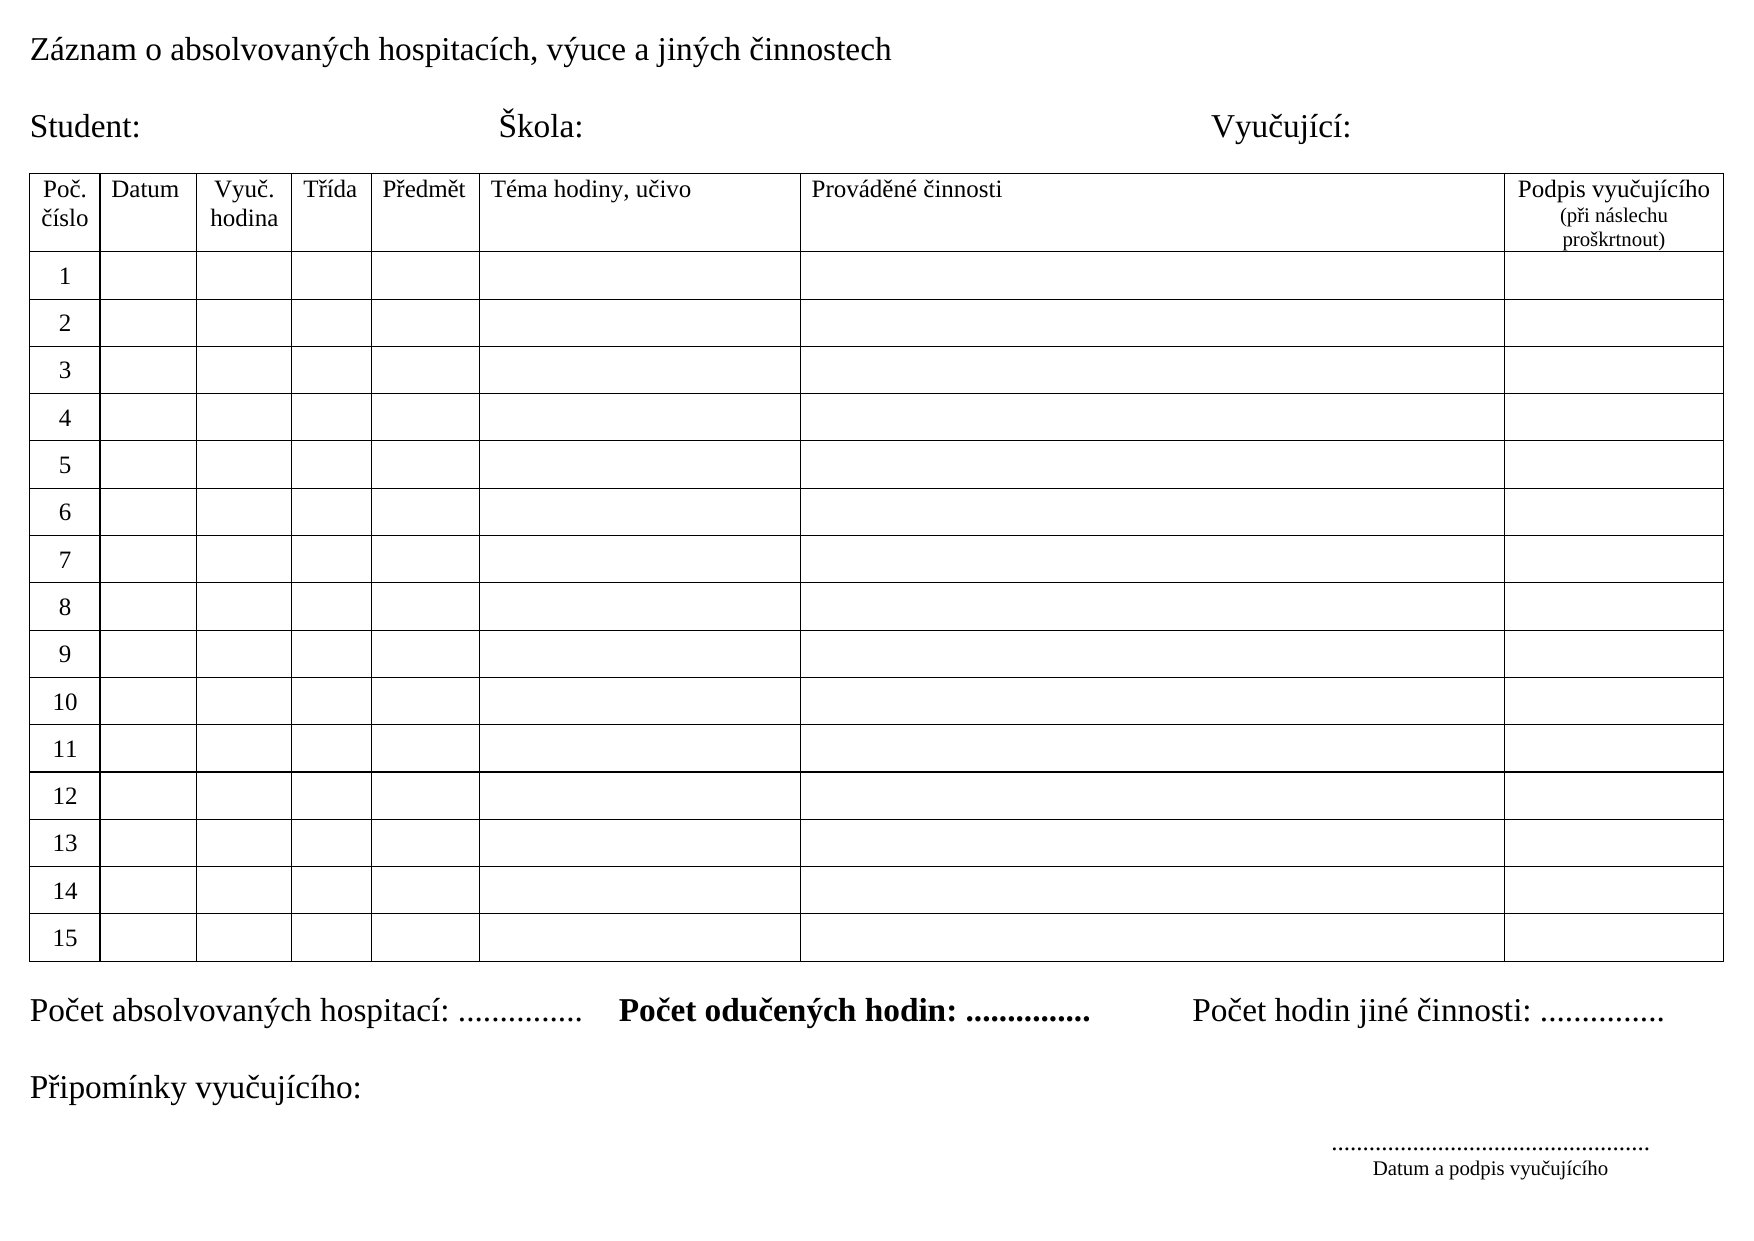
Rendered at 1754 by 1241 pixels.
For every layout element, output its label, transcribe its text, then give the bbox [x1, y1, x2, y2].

table_cell 1 [30, 252, 99, 298]
table_cell [101, 820, 196, 866]
table_cell [1505, 489, 1723, 535]
table_cell [197, 441, 291, 488]
table_cell [801, 820, 1504, 866]
table_cell [101, 583, 196, 629]
table_cell 2 [30, 300, 99, 346]
table_cell [480, 536, 800, 582]
table_cell [480, 678, 800, 724]
table_cell [1505, 583, 1723, 629]
table_cell [480, 725, 800, 771]
table_header Poč. číslo [30, 174, 99, 251]
table_cell [101, 252, 196, 298]
table_header Třída [292, 174, 371, 251]
table_cell [197, 867, 291, 913]
table_cell 5 [30, 441, 99, 488]
table_cell 10 [30, 678, 99, 724]
text ................................................... [1272, 1127, 1708, 1156]
table_cell [480, 394, 800, 440]
table_cell [372, 867, 479, 913]
table_header Prováděné činnosti [801, 174, 1504, 251]
table_cell [801, 725, 1504, 771]
table_cell [101, 394, 196, 440]
table_cell [1505, 252, 1723, 298]
table_cell [801, 300, 1504, 346]
table_cell [101, 489, 196, 535]
table_header Vyuč. hodina [197, 174, 291, 251]
table_cell [372, 252, 479, 298]
table_cell [197, 489, 291, 535]
table_cell [480, 867, 800, 913]
table_cell [1505, 394, 1723, 440]
table_cell [372, 347, 479, 393]
text Datum a podpis vyučujícího [1272, 1156, 1708, 1179]
table_cell [101, 536, 196, 582]
table_cell [801, 252, 1504, 298]
table_cell [801, 867, 1504, 913]
table_cell [292, 773, 371, 819]
table_cell [292, 820, 371, 866]
table_cell 15 [30, 914, 99, 961]
table_cell [1505, 631, 1723, 677]
table_cell [1505, 347, 1723, 393]
table_cell [372, 914, 479, 961]
table_cell [197, 773, 291, 819]
table_cell [801, 347, 1504, 393]
table_header Téma hodiny, učivo [480, 174, 800, 251]
table_cell [1505, 536, 1723, 582]
table_cell [197, 252, 291, 298]
table_cell [292, 678, 371, 724]
table_cell [1505, 820, 1723, 866]
table_cell [801, 914, 1504, 961]
table_cell [801, 773, 1504, 819]
table_cell [1505, 867, 1723, 913]
table_cell [480, 300, 800, 346]
table_cell [1505, 773, 1723, 819]
table_cell [101, 725, 196, 771]
table_cell [292, 583, 371, 629]
table_cell 3 [30, 347, 99, 393]
table_cell [480, 347, 800, 393]
table_cell [197, 914, 291, 961]
table_cell [292, 914, 371, 961]
table_cell [1505, 441, 1723, 488]
table_cell [480, 252, 800, 298]
table_cell [801, 631, 1504, 677]
table_cell [1505, 914, 1723, 961]
table_cell [1505, 678, 1723, 724]
table_cell [480, 489, 800, 535]
table_cell [292, 631, 371, 677]
table_cell [480, 441, 800, 488]
table_cell [372, 489, 479, 535]
table_cell [292, 347, 371, 393]
table_cell [197, 583, 291, 629]
table_cell [292, 725, 371, 771]
table_cell [197, 300, 291, 346]
table_cell [197, 347, 291, 393]
table_cell [101, 914, 196, 961]
text Připomínky vyučujícího: [29, 1067, 1724, 1105]
table_cell 7 [30, 536, 99, 582]
table_cell [372, 300, 479, 346]
table_cell [197, 725, 291, 771]
table_cell [197, 394, 291, 440]
table_cell [372, 394, 479, 440]
table_cell [101, 773, 196, 819]
table_cell [1505, 300, 1723, 346]
table_cell [372, 773, 479, 819]
table_cell 6 [30, 489, 99, 535]
table_cell [292, 394, 371, 440]
table_cell [372, 820, 479, 866]
table_cell [101, 678, 196, 724]
text Záznam o absolvovaných hospitacích, výuce a jiných činnostech [29, 29, 1724, 68]
table_cell 4 [30, 394, 99, 440]
table_cell 11 [30, 725, 99, 771]
table_cell [101, 631, 196, 677]
table_cell 8 [30, 583, 99, 629]
table_cell [292, 441, 371, 488]
table_cell [480, 914, 800, 961]
table_cell [292, 489, 371, 535]
table_cell [197, 820, 291, 866]
table_cell [101, 347, 196, 393]
table_cell [480, 773, 800, 819]
table_cell 12 [30, 773, 99, 819]
table_cell [801, 489, 1504, 535]
table_cell [101, 300, 196, 346]
table_cell [292, 867, 371, 913]
table_cell [292, 300, 371, 346]
table_cell [372, 441, 479, 488]
table_cell [801, 394, 1504, 440]
table_cell [197, 678, 291, 724]
text Student: Škola: Vyučující: [29, 106, 1724, 144]
table_cell 14 [30, 867, 99, 913]
table_cell [101, 867, 196, 913]
table_cell [197, 631, 291, 677]
table_cell [292, 536, 371, 582]
table_cell [480, 820, 800, 866]
table_cell 9 [30, 631, 99, 677]
table_cell [801, 583, 1504, 629]
table_cell [372, 678, 479, 724]
table_cell [801, 536, 1504, 582]
table_cell [372, 631, 479, 677]
table_cell 13 [30, 820, 99, 866]
table_cell [372, 536, 479, 582]
table_cell [372, 583, 479, 629]
table_cell [1505, 725, 1723, 771]
table_cell [292, 252, 371, 298]
table_cell [480, 631, 800, 677]
table_cell [801, 678, 1504, 724]
table_cell [801, 441, 1504, 488]
table_header Předmět [372, 174, 479, 251]
table_cell [197, 536, 291, 582]
table_header Podpis vyučujícího (při náslechu proškrtnout) [1505, 174, 1723, 251]
table_cell [372, 725, 479, 771]
table_cell [480, 583, 800, 629]
table_header Datum [101, 174, 196, 251]
text Počet absolvovaných hospitací: ............... Počet odučených hodin: ............... Počet hodin jiné činnosti: ............... [29, 990, 1724, 1029]
table_cell [101, 441, 196, 488]
